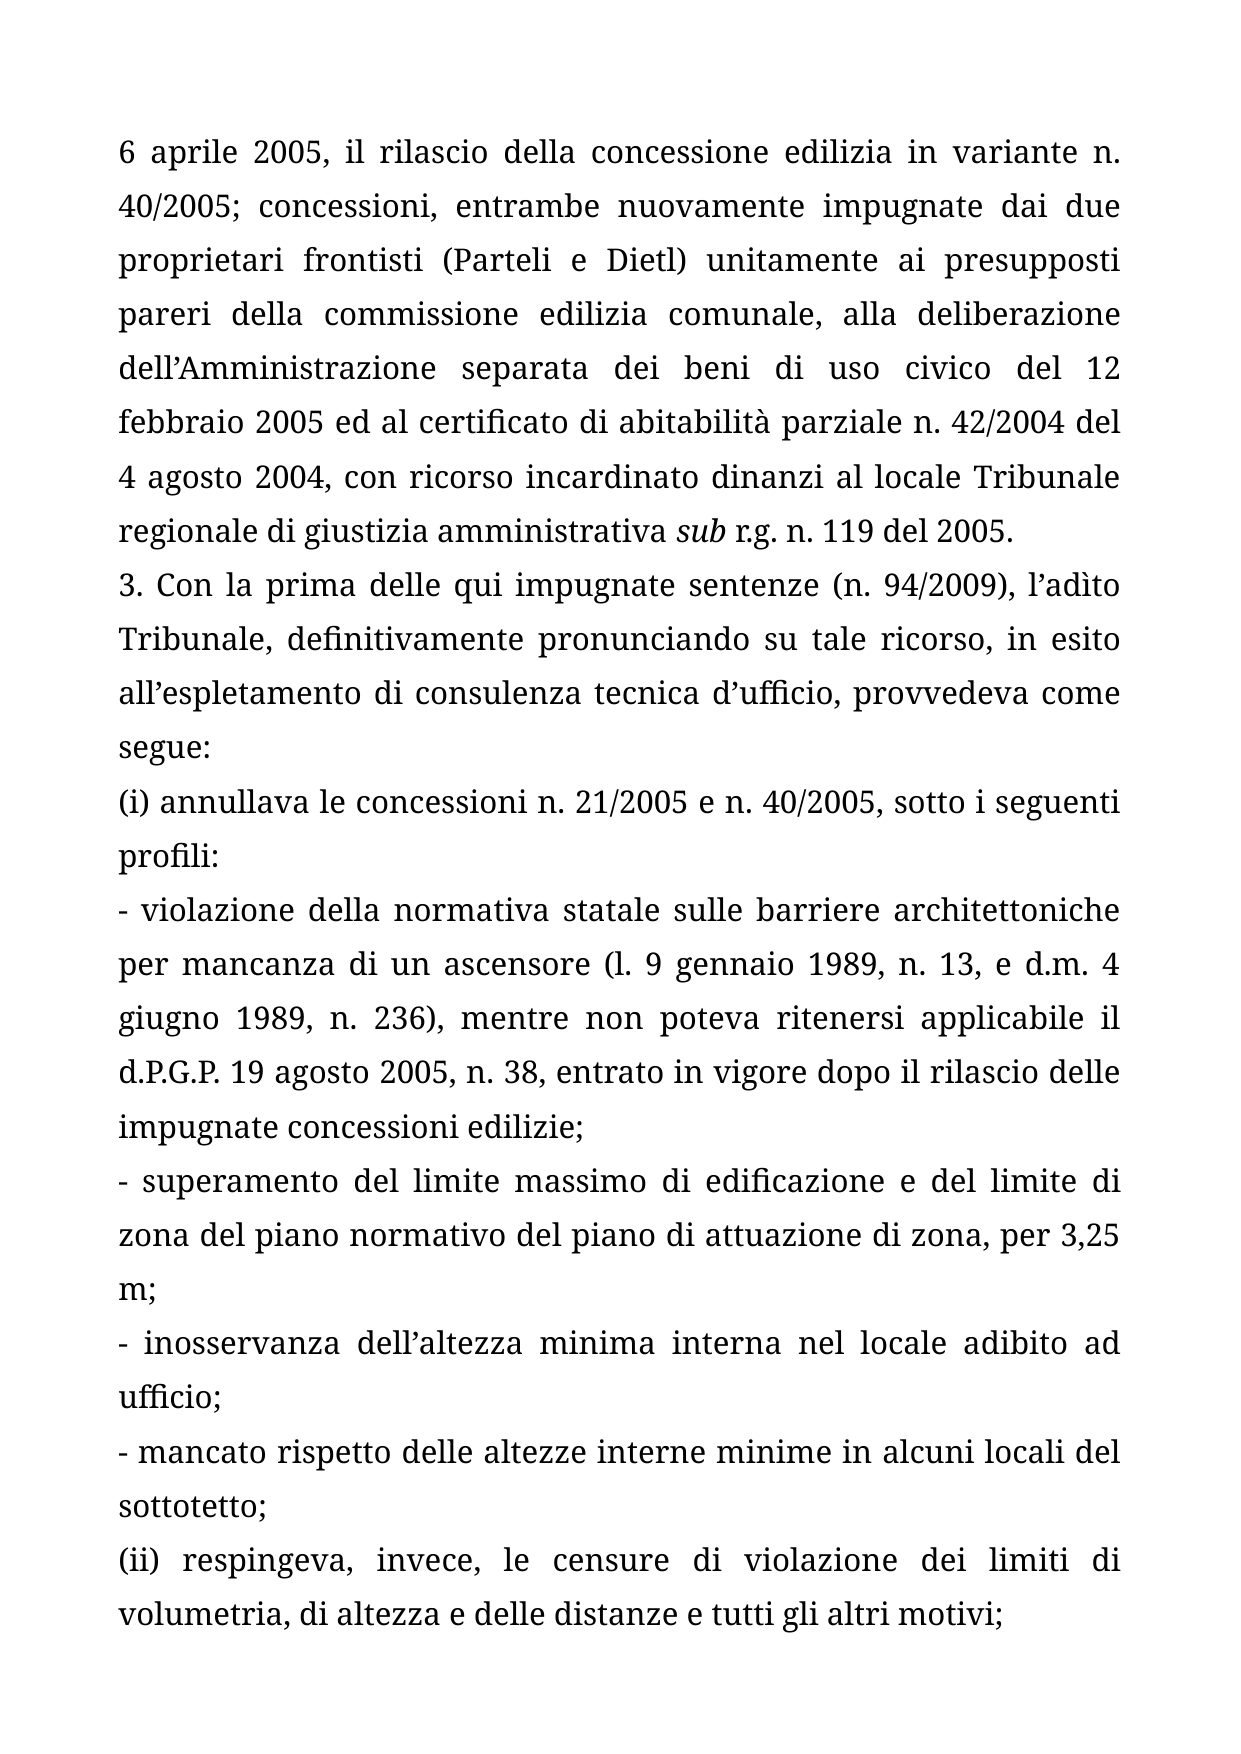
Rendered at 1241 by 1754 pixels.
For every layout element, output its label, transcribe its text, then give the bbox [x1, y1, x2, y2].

text (i) annullava le concessioni n. 21/2005 e n. 40/2005, sotto i seguenti profili: [118, 768, 1122, 876]
text - violazione della normativa statale sulle barriere architettoniche per mancanza di un ascensore (l. 9 gennaio 1989, n. 13, e d.m. 4 giugno 1989, n. 236), mentre non poteva ritenersi applicabile il d.P.G.P. 19 agosto 2005, n. 38, entrato in vigore dopo il rilascio delle impugnate concessioni edilizie; [118, 876, 1122, 1147]
text - inosservanza dell’altezza minima interna nel locale adibito ad ufficio; [118, 1310, 1122, 1418]
text 3. Con la prima delle qui impugnate sentenze (n. 94/2009), l’adìto Tribunale, definitivamente pronunciando su tale ricorso, in esito all’espletamento di consulenza tecnica d’ufficio, provvedeva come segue: [118, 551, 1122, 768]
text - mancato rispetto delle altezze interne minime in alcuni locali del sottotetto; [118, 1418, 1122, 1526]
text 6 aprile 2005, il rilascio della concessione edilizia in variante n. 40/2005; concessioni, entrambe nuovamente impugnate dai due proprietari frontisti (Parteli e Dietl) unitamente ai presupposti pareri della commissione edilizia comunale, alla deliberazione dell’Amministrazione separata dei beni di uso civico del 12 febbraio 2005 ed al certificato di abitabilità parziale n. 42/2004 del 4 agosto 2004, con ricorso incardinato dinanzi al locale Tribunale regionale di giustizia amministrativa sub r.g. n. 119 del 2005. [118, 118, 1122, 551]
text (ii) respingeva, invece, le censure di violazione dei limiti di volumetria, di altezza e delle distanze e tutti gli altri motivi; [118, 1526, 1122, 1635]
text - superamento del limite massimo di edificazione e del limite di zona del piano normativo del piano di attuazione di zona, per 3,25 m; [118, 1147, 1122, 1310]
